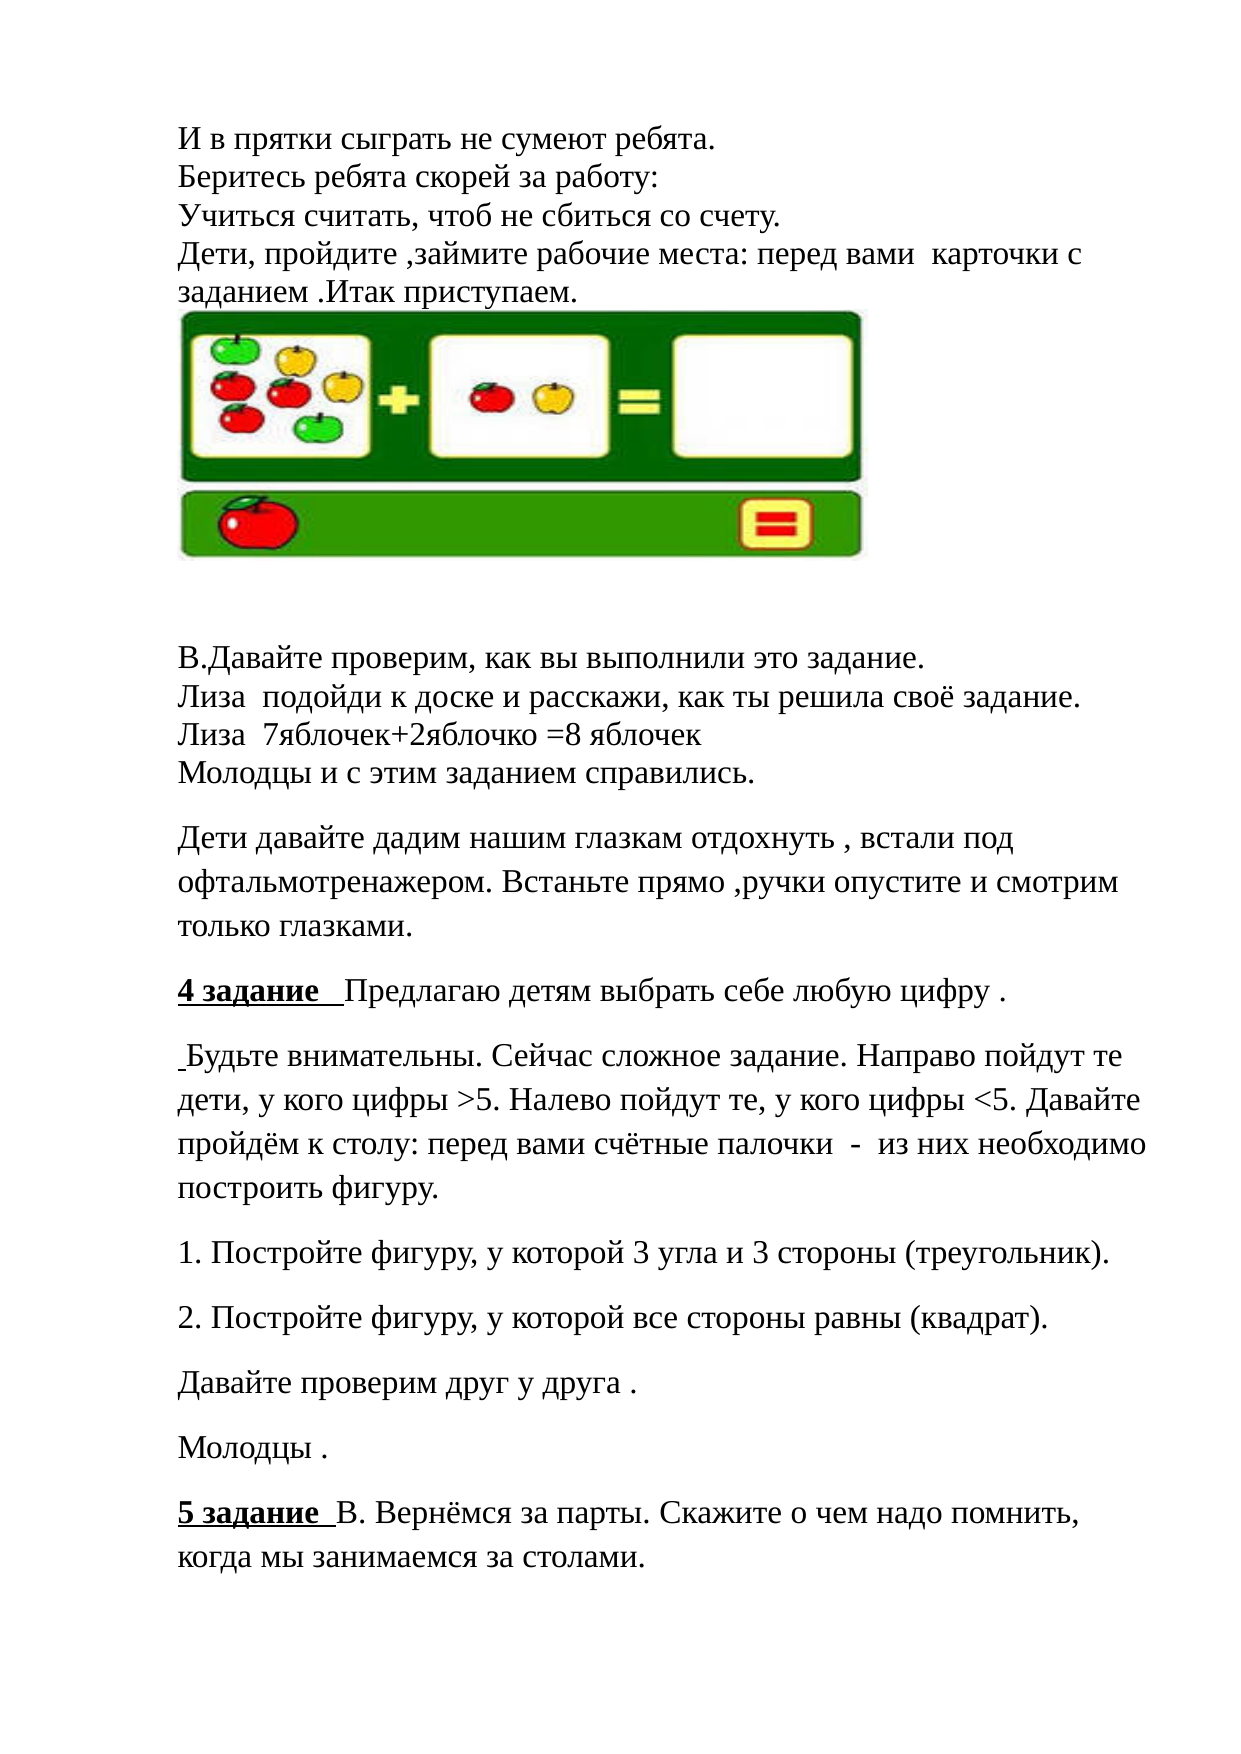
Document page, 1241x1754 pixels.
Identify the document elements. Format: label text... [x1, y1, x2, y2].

text И в прятки сыграть не сумеют ребята. Беритесь ребята скорей за работу: Учиться считать, чтоб не сбиться со счету. [177, 118, 1152, 233]
text Молодцы . [177, 1427, 1152, 1466]
picture [177, 309, 869, 561]
text 5 задание В. Вернёмся за парты. Скажите о чем надо помнить, когда мы занимаемся за столами. [177, 1492, 1152, 1574]
text 4 задание Предлагаю детям выбрать себе любую цифру . [177, 971, 1152, 1009]
text В.Давайте проверим, как вы выполнили это задание. [177, 638, 1152, 676]
text Дети, пройдите ,займите рабочие места: перед вами карточки с заданием .Итак приступаем. [177, 233, 1152, 310]
text Дети давайте дадим нашим глазкам отдохнуть , встали под офтальмотренажером. Встаньте прямо ,ручки опустите и смотрим только глазками. [177, 817, 1152, 944]
text 1. Постройте фигуру, у которой 3 угла и 3 стороны (треугольник). [177, 1232, 1152, 1271]
text 2. Постройте фигуру, у которой все стороны равны (квадрат). [177, 1297, 1152, 1336]
text Давайте проверим друг у друга . [177, 1362, 1152, 1401]
text Молодцы и с этим заданием справились. [177, 753, 1152, 791]
text Будьте внимательны. Сейчас сложное задание. Направо пойдут те дети, у кого цифры >5. Налево пойдут те, у кого цифры <5. Давайте пройдём к столу: перед вами счётные палочки - из них необходимо построить фигуру. [177, 1035, 1152, 1206]
text Лиза 7яблочек+2яблочко =8 яблочек [177, 714, 1152, 753]
text Лиза подойди к доске и расскажи, как ты решила своё задание. [177, 676, 1152, 714]
